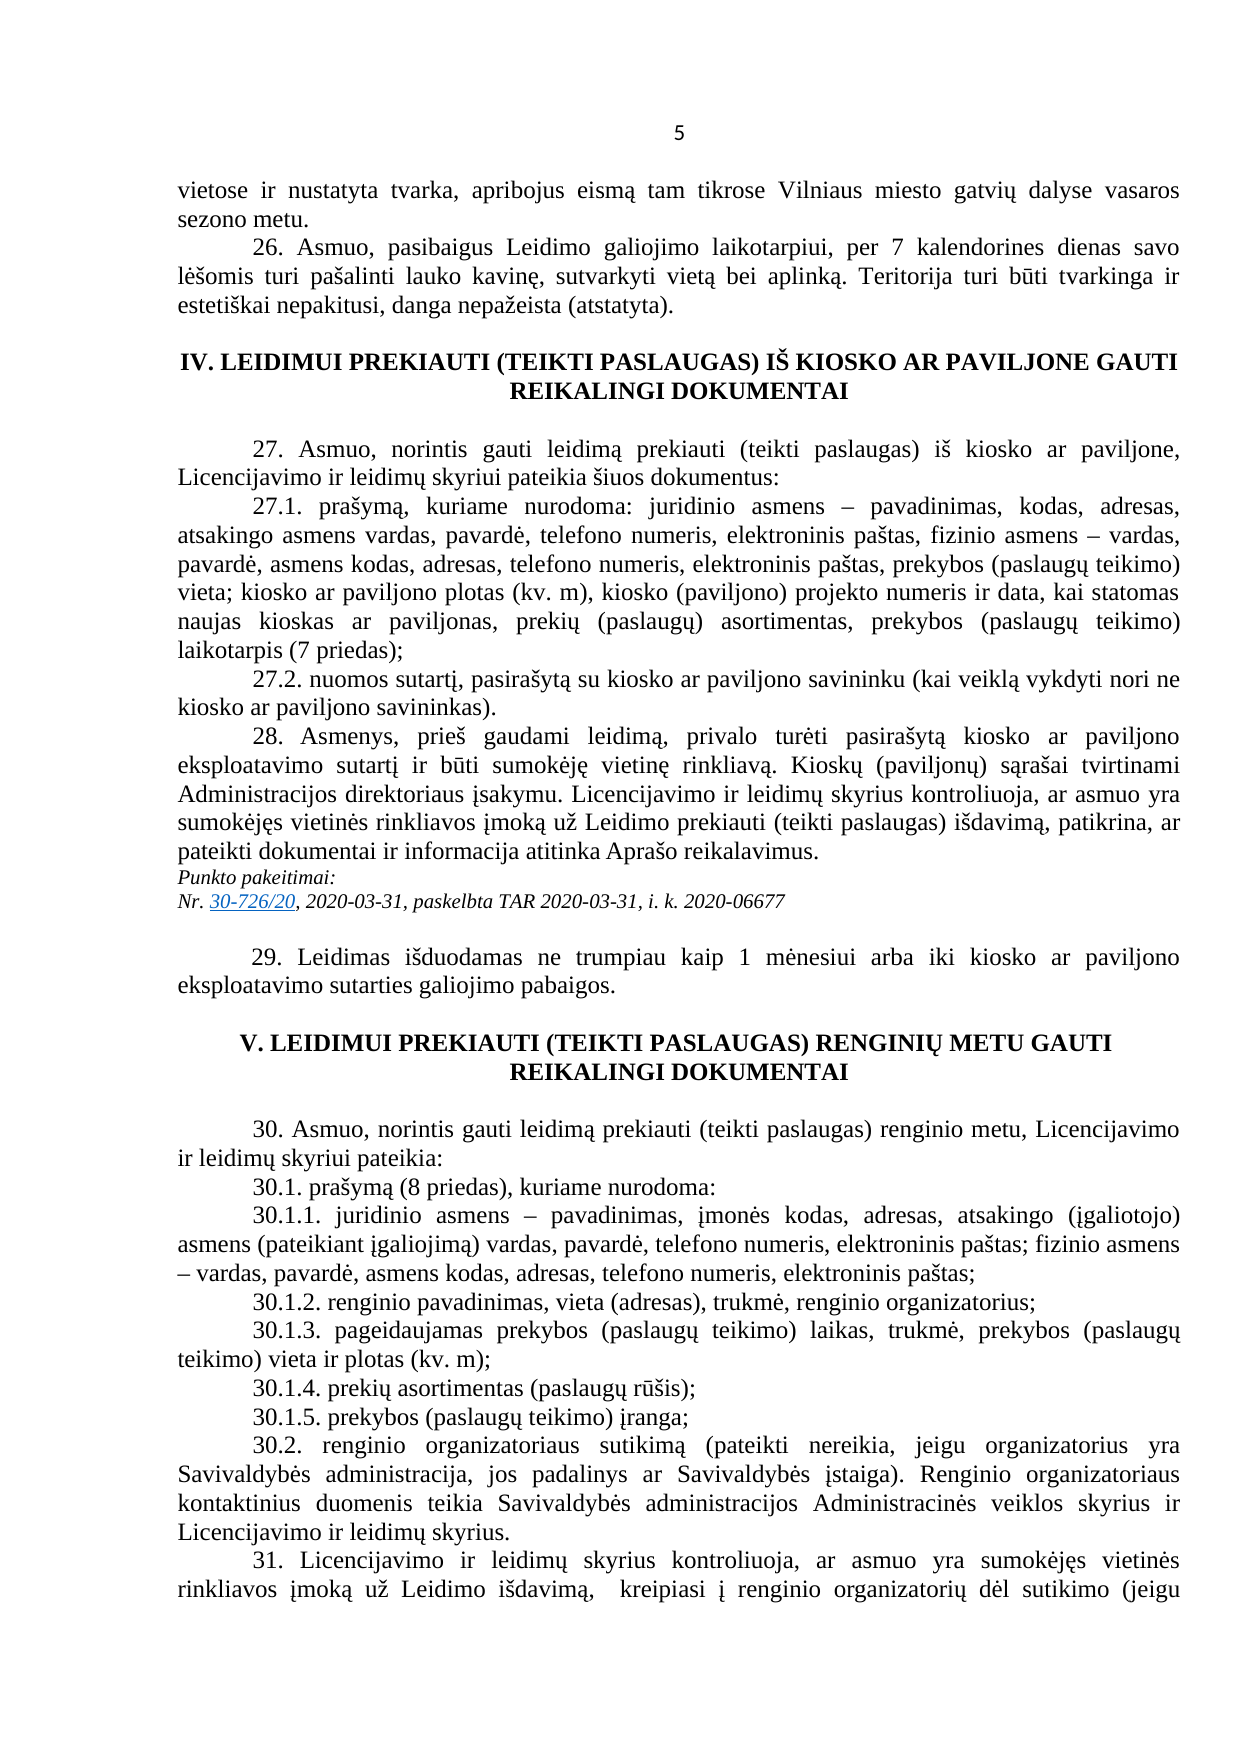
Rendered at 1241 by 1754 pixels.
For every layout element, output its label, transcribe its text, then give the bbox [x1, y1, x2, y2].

text vietose ir nustatyta tvarka, apribojus eismą tam tikrose Vilniaus miesto gatvių dalyse vasaros sezono metu. [177, 175, 1181, 232]
text 27.2. nuomos sutartį, pasirašytą su kiosko ar paviljono savininku (kai veiklą vykdyti nori ne kiosko ar paviljono savininkas). [177, 664, 1181, 721]
text 27.1. prašymą, kuriame nurodoma: juridinio asmens – pavadinimas, kodas, adresas, atsakingo asmens vardas, pavardė, telefono numeris, elektroninis paštas, fizinio asmens – vardas, pavardė, asmens kodas, adresas, telefono numeris, elektroninis paštas, prekybos (paslaugų teikimo) vieta; kiosko ar paviljono plotas (kv. m), kiosko (paviljono) projekto numeris ir data, kai statomas naujas kioskas ar paviljonas, prekių (paslaugų) asortimentas, prekybos (paslaugų teikimo) laikotarpis (7 priedas); [177, 491, 1181, 664]
text V. LEIDIMUI PREKIAUTI (TEIKTI PASLAUGAS) RENGINIŲ METU GAUTI [177, 1028, 1181, 1057]
text 30.1.4. prekių asortimentas (paslaugų rūšis); [177, 1373, 1181, 1402]
text 30. Asmuo, norintis gauti leidimą prekiauti (teikti paslaugas) renginio metu, Licencijavimo ir leidimų skyriui pateikia: [177, 1114, 1181, 1172]
text 30.1.2. renginio pavadinimas, vieta (adresas), trukmė, renginio organizatorius; [177, 1287, 1181, 1316]
text 27. Asmuo, norintis gauti leidimą prekiauti (teikti paslaugas) iš kiosko ar paviljone, Licencijavimo ir leidimų skyriui pateikia šiuos dokumentus: [177, 434, 1181, 491]
text 31. Licencijavimo ir leidimų skyrius kontroliuoja, ar asmuo yra sumokėjęs vietinės rinkliavos įmoką už Leidimo išdavimą, kreipiasi į renginio organizatorių dėl sutikimo (jeigu [177, 1546, 1181, 1603]
text 30.1.3. pageidaujamas prekybos (paslaugų teikimo) laikas, trukmė, prekybos (paslaugų teikimo) vieta ir plotas (kv. m); [177, 1316, 1181, 1373]
text 30.1.5. prekybos (paslaugų teikimo) įranga; [177, 1402, 1181, 1431]
text 30.1.1. juridinio asmens – pavadinimas, įmonės kodas, adresas, atsakingo (įgaliotojo) asmens (pateikiant įgaliojimą) vardas, pavardė, telefono numeris, elektroninis paštas; fizinio asmens – vardas, pavardė, asmens kodas, adresas, telefono numeris, elektroninis paštas; [177, 1201, 1181, 1287]
text IV. LEIDIMUI PREKIAUTI (TEIKTI PASLAUGAS) IŠ KIOSKO AR PAVILJONE GAUTI REIKALINGI DOKUMENTAI [177, 347, 1181, 405]
text 28. Asmenys, prieš gaudami leidimą, privalo turėti pasirašytą kiosko ar paviljono eksploatavimo sutartį ir būti sumokėję vietinę rinkliavą. Kioskų (paviljonų) sąrašai tvirtinami Administracijos direktoriaus įsakymu. Licencijavimo ir leidimų skyrius kontroliuoja, ar asmuo yra sumokėjęs vietinės rinkliavos įmoką už Leidimo prekiauti (teikti paslaugas) išdavimą, patikrina, ar pateikti dokumentai ir informacija atitinka Aprašo reikalavimus. [177, 721, 1181, 865]
text 30.2. renginio organizatoriaus sutikimą (pateikti nereikia, jeigu organizatorius yra Savivaldybės administracija, jos padalinys ar Savivaldybės įstaiga). Renginio organizatoriaus kontaktinius duomenis teikia Savivaldybės administracijos Administracinės veiklos skyrius ir Licencijavimo ir leidimų skyrius. [177, 1431, 1181, 1546]
text 26. Asmuo, pasibaigus Leidimo galiojimo laikotarpiui, per 7 kalendorines dienas savo lėšomis turi pašalinti lauko kavinę, sutvarkyti vietą bei aplinką. Teritorija turi būti tvarkinga ir estetiškai nepakitusi, danga nepažeista (atstatyta). [177, 232, 1181, 319]
text REIKALINGI DOKUMENTAI [177, 1057, 1181, 1086]
text 29. Leidimas išduodamas ne trumpiau kaip 1 mėnesiui arba iki kiosko ar paviljono eksploatavimo sutarties galiojimo pabaigos. [177, 942, 1181, 999]
text 30.1. prašymą (8 priedas), kuriame nurodoma: [177, 1172, 1181, 1201]
text Nr. 30-726/20, 2020-03-31, paskelbta TAR 2020-03-31, i. k. 2020-06677 [177, 889, 1181, 913]
text Punkto pakeitimai: [177, 865, 1181, 889]
